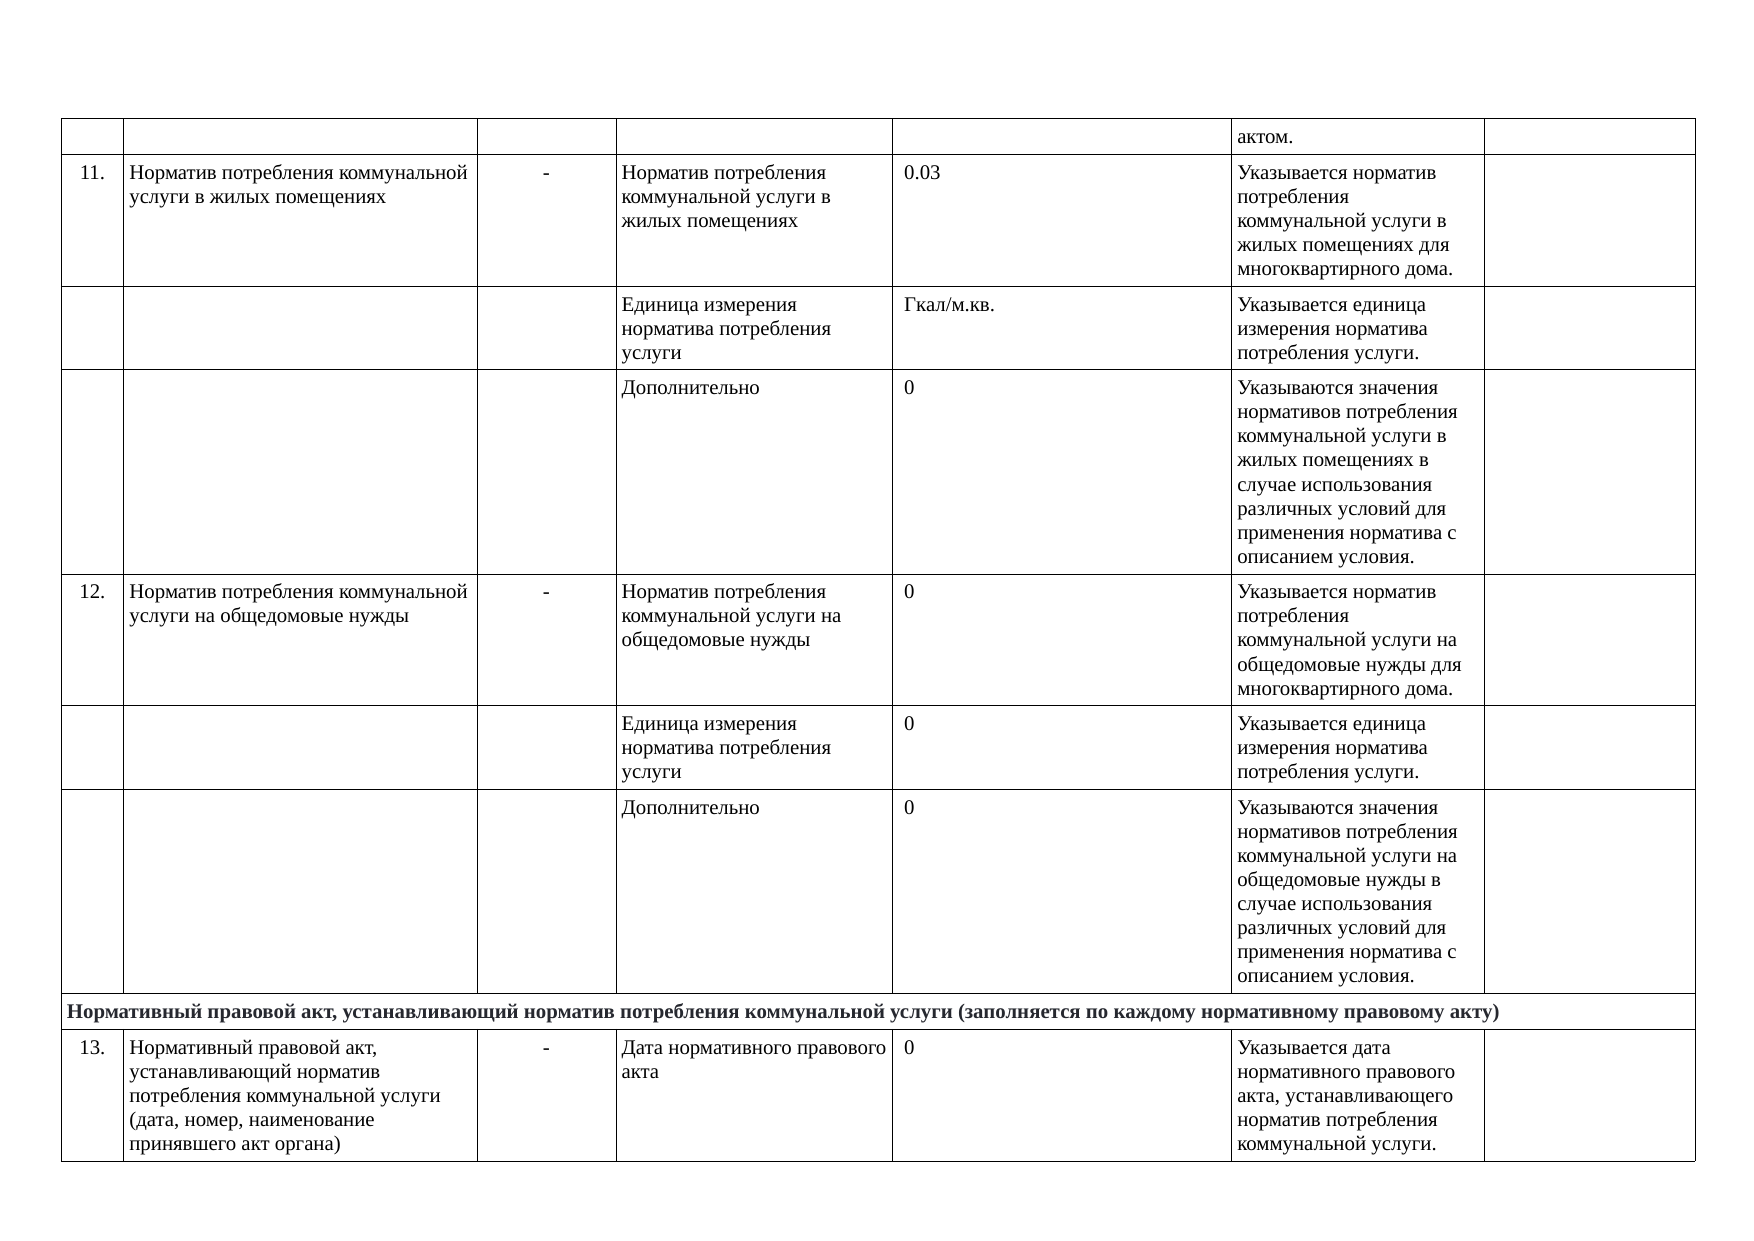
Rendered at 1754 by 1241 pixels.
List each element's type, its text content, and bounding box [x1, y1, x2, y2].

table_cell 0 [893, 575, 1231, 705]
table_cell Норматив потребления коммунальной услуги на общедомовые нужды [617, 575, 892, 705]
table_cell [1485, 790, 1695, 993]
table_cell [1485, 575, 1695, 705]
table_cell [478, 287, 616, 369]
table_cell 0,03 [893, 155, 1231, 286]
table_cell - [478, 155, 616, 286]
table_cell [62, 370, 123, 573]
table_cell 0 [893, 1030, 1231, 1161]
table_cell 0 [893, 790, 1231, 993]
table_cell Указывается единица измерения норматива потребления услуги. [1232, 287, 1484, 369]
table_cell [1485, 155, 1695, 286]
table_cell [1485, 287, 1695, 369]
table_cell [124, 287, 477, 369]
table_cell Нормативный правовой акт, устанавливающий норматив потребления коммунальной услуги (заполняется по каждому нормативному правовому акту) [62, 994, 1695, 1029]
table_cell [124, 706, 477, 789]
table_cell [478, 790, 616, 993]
table_cell [62, 287, 123, 369]
table_cell Единица измерения норматива потребления услуги [617, 706, 892, 789]
table_cell [124, 370, 477, 573]
table_cell [1485, 1030, 1695, 1161]
table_cell Дополнительно [617, 370, 892, 573]
table_cell 13. [62, 1030, 123, 1161]
table_cell 0 [893, 706, 1231, 789]
table_cell [617, 119, 892, 154]
table_cell Указывается норматив потребления коммунальной услуги в жилых помещениях для многоквартирного дома. [1232, 155, 1484, 286]
table_cell Нормативный правовой акт, устанавливающий норматив потребления коммунальной услуги (дата, номер, наименование принявшего акт органа) [124, 1030, 477, 1161]
table_cell Гкал/м.кв. [893, 287, 1231, 369]
table_cell [478, 706, 616, 789]
table_cell Единица измерения норматива потребления услуги [617, 287, 892, 369]
table_cell актом. [1232, 119, 1484, 154]
table_cell Норматив потребления коммунальной услуги в жилых помещениях [617, 155, 892, 286]
table_cell [893, 119, 1231, 154]
table_cell 12. [62, 575, 123, 705]
table_cell Указывается дата нормативного правового акта, устанавливающего норматив потребления коммунальной услуги. [1232, 1030, 1484, 1161]
table_cell 0 [893, 370, 1231, 573]
table_cell [62, 119, 123, 154]
table_cell Указывается норматив потребления коммунальной услуги на общедомовые нужды для многоквартирного дома. [1232, 575, 1484, 705]
table_cell [1485, 370, 1695, 573]
table_cell Норматив потребления коммунальной услуги на общедомовые нужды [124, 575, 477, 705]
table_cell [1485, 706, 1695, 789]
table_cell Норматив потребления коммунальной услуги в жилых помещениях [124, 155, 477, 286]
table_cell Указываются значения нормативов потребления коммунальной услуги на общедомовые нужды в случае использования различных условий для применения норматива с описанием условия. [1232, 790, 1484, 993]
table_cell Дата нормативного правового акта [617, 1030, 892, 1161]
table_cell 11. [62, 155, 123, 286]
table_cell - [478, 119, 616, 154]
table_cell [124, 119, 477, 154]
table_cell [1485, 119, 1695, 154]
table_cell Дополнительно [617, 790, 892, 993]
table_cell [478, 370, 616, 573]
table_cell - [478, 575, 616, 705]
table_cell Указывается единица измерения норматива потребления услуги. [1232, 706, 1484, 789]
table_cell Указываются значения нормативов потребления коммунальной услуги в жилых помещениях в случае использования различных условий для применения норматива с описанием условия. [1232, 370, 1484, 573]
table_cell [124, 790, 477, 993]
table_cell [62, 706, 123, 789]
table_cell - [478, 1030, 616, 1161]
table_cell [62, 790, 123, 993]
